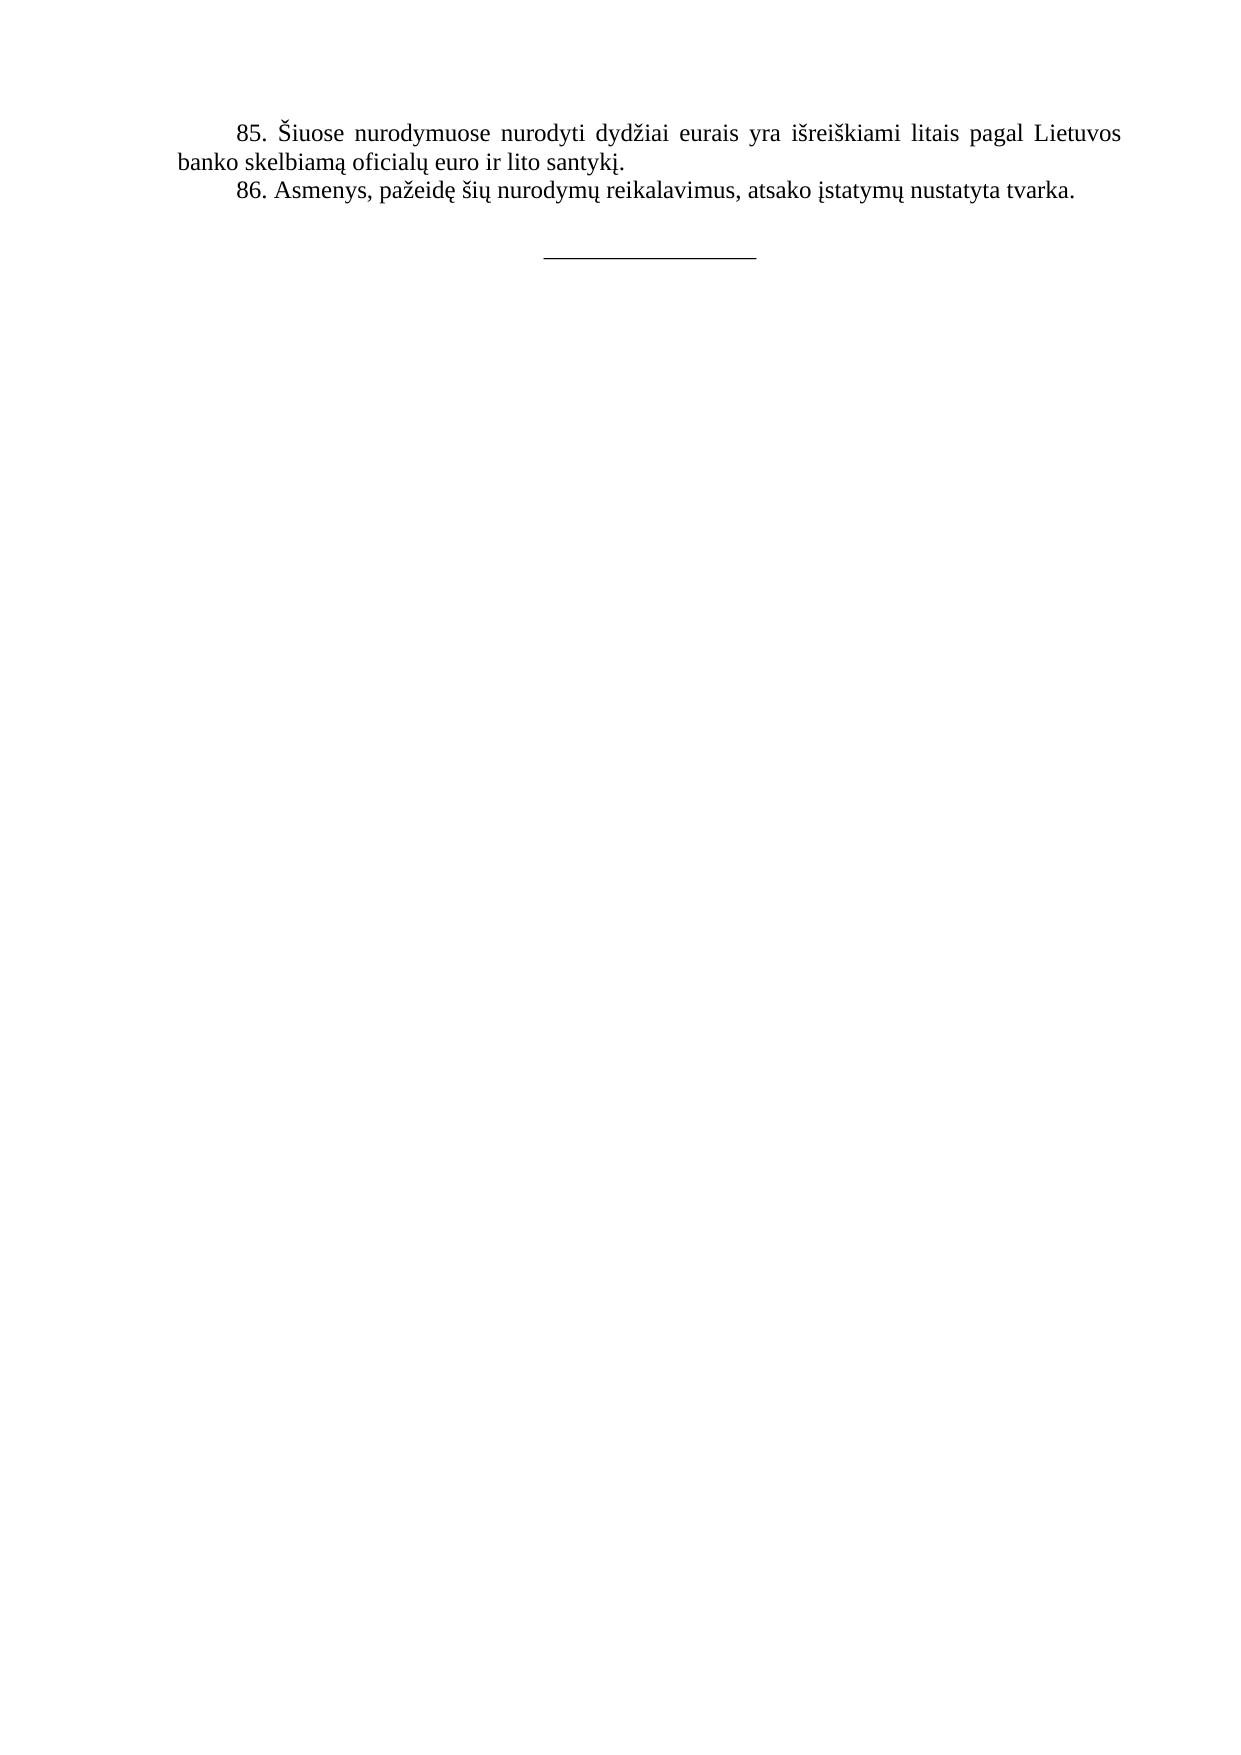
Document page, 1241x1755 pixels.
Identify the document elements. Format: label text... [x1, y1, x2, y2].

text 86. Asmenys, pažeidę šių nurodymų reikalavimus, atsako įstatymų nustatyta tvarka. [177, 176, 1122, 204]
text 85. Šiuose nurodymuose nurodyti dydžiai eurais yra išreiškiami litais pagal Lietuvos banko skelbiamą oficialų euro ir lito santykį. [177, 118, 1122, 176]
text _________________ [177, 233, 1122, 262]
